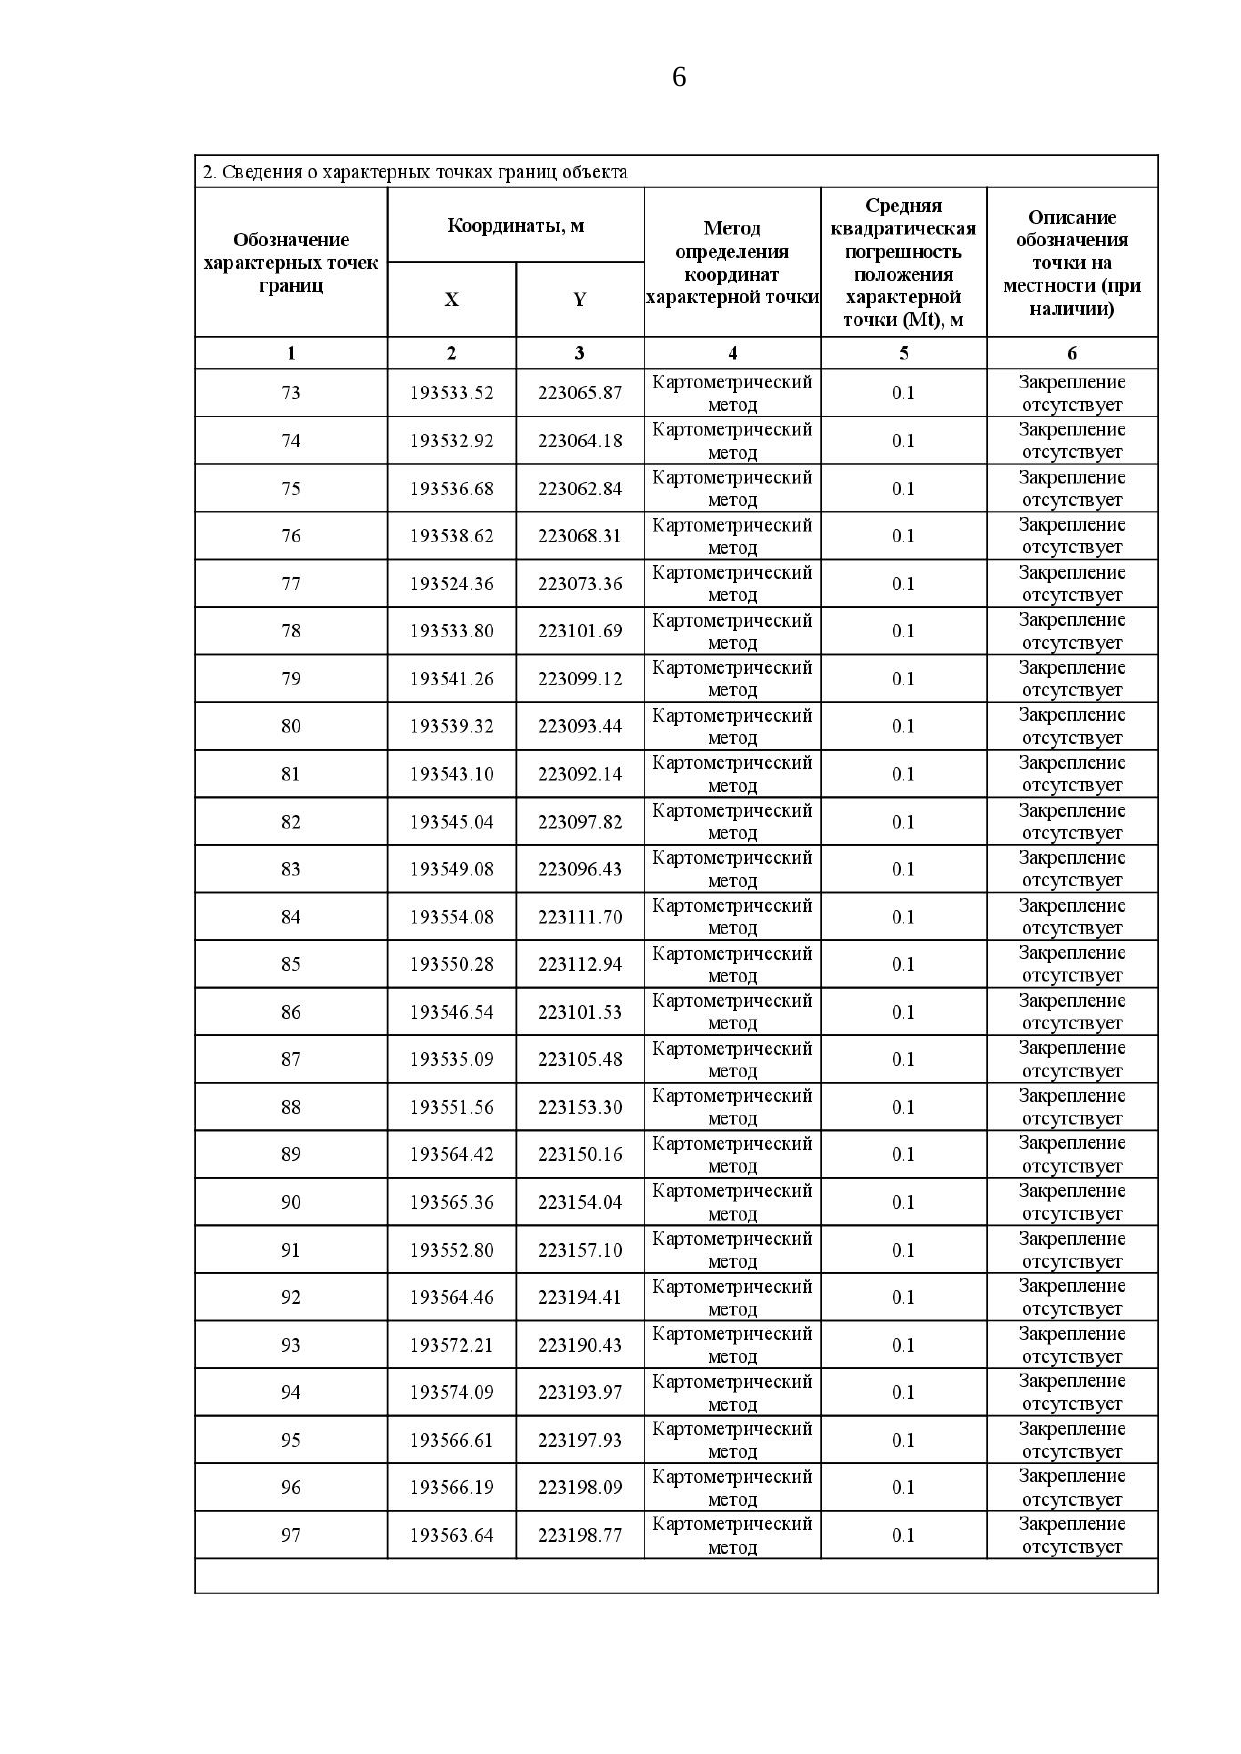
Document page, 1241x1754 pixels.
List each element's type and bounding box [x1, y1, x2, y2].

picture [191, 150, 1167, 1598]
